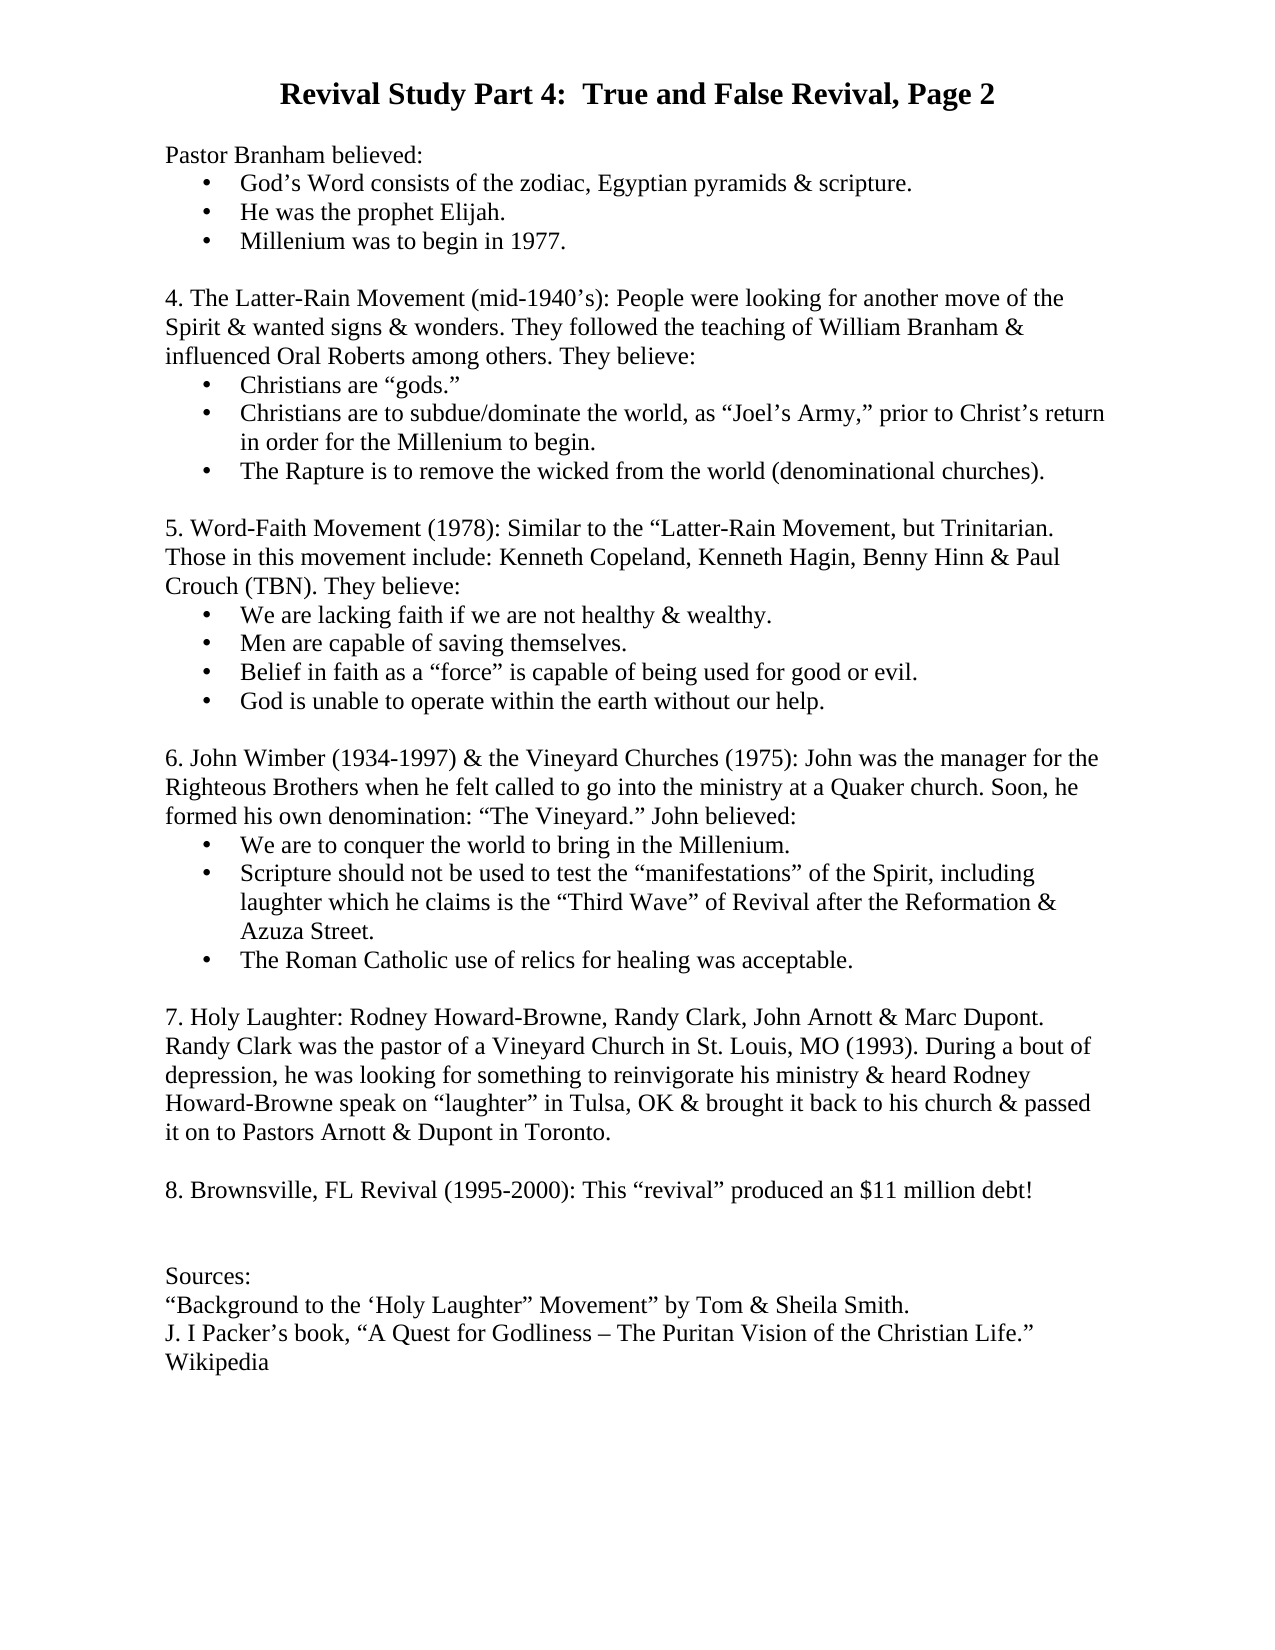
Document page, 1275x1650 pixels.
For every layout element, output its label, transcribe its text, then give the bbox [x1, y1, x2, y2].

text Randy Clark was the pastor of a Vineyard Church in St. Louis, MO (1993). During a bout of depression, he was looking for something to reinvigorate his ministry & heard Rodney Howard-Browne speak on “laughter” in Tulsa, OK & brought it back to his church & passed it on to Pastors Arnott & Dupont in Toronto. [165, 1031, 1110, 1146]
text Pastor Branham believed: [165, 140, 1110, 168]
list God’s Word consists of the zodiac, Egyptian pyramids & scripture. [202, 168, 1110, 197]
list Scripture should not be used to test the “manifestations” of the Spirit, including laughter which he claims is the “Third Wave” of Revival after the Reformation & Azuza Street. [202, 858, 1110, 945]
text 6. John Wimber (1934-1997) & the Vineyard Churches (1975): John was the manager for the Righteous Brothers when he felt called to go into the ministry at a Quaker church. Soon, he formed his own denomination: “The Vineyard.” John believed: [165, 743, 1110, 830]
text Sources: [165, 1261, 1110, 1290]
list Millenium was to begin in 1977. [202, 226, 1110, 255]
list We are lacking faith if we are not healthy & wealthy. [202, 600, 1110, 628]
text J. I Packer’s book, “A Quest for Godliness – The Puritan Vision of the Christian Life.” [165, 1318, 1110, 1347]
text 5. Word-Faith Movement (1978): Similar to the “Latter-Rain Movement, but Trinitarian. Those in this movement include: Kenneth Copeland, Kenneth Hagin, Benny Hinn & Paul Crouch (TBN). They believe: [165, 513, 1110, 600]
list The Rapture is to remove the wicked from the world (denominational churches). [202, 456, 1110, 485]
text 4. The Latter-Rain Movement (mid-1940’s): People were looking for another move of the Spirit & wanted signs & wonders. They followed the teaching of William Branham & influenced Oral Roberts among others. They believe: [165, 283, 1110, 370]
text “Background to the ‘Holy Laughter” Movement” by Tom & Sheila Smith. [165, 1290, 1110, 1318]
list He was the prophet Elijah. [202, 197, 1110, 226]
list Belief in faith as a “force” is capable of being used for good or evil. [202, 657, 1110, 686]
list Men are capable of saving themselves. [202, 628, 1110, 657]
text Wikipedia [165, 1347, 1110, 1376]
list God is unable to operate within the earth without our help. [202, 686, 1110, 715]
list Christians are to subdue/dominate the world, as “Joel’s Army,” prior to Christ’s return in order for the Millenium to begin. [202, 398, 1110, 456]
text 8. Brownsville, FL Revival (1995-2000): This “revival” produced an $11 million debt! [165, 1175, 1110, 1203]
list Christians are “gods.” [202, 370, 1110, 398]
list We are to conquer the world to bring in the Millenium. [202, 830, 1110, 858]
text Revival Study Part 4: True and False Revival, Page 2 [165, 75, 1110, 111]
text 7. Holy Laughter: Rodney Howard-Browne, Randy Clark, John Arnott & Marc Dupont. [165, 1002, 1110, 1031]
list The Roman Catholic use of relics for healing was acceptable. [202, 945, 1110, 973]
